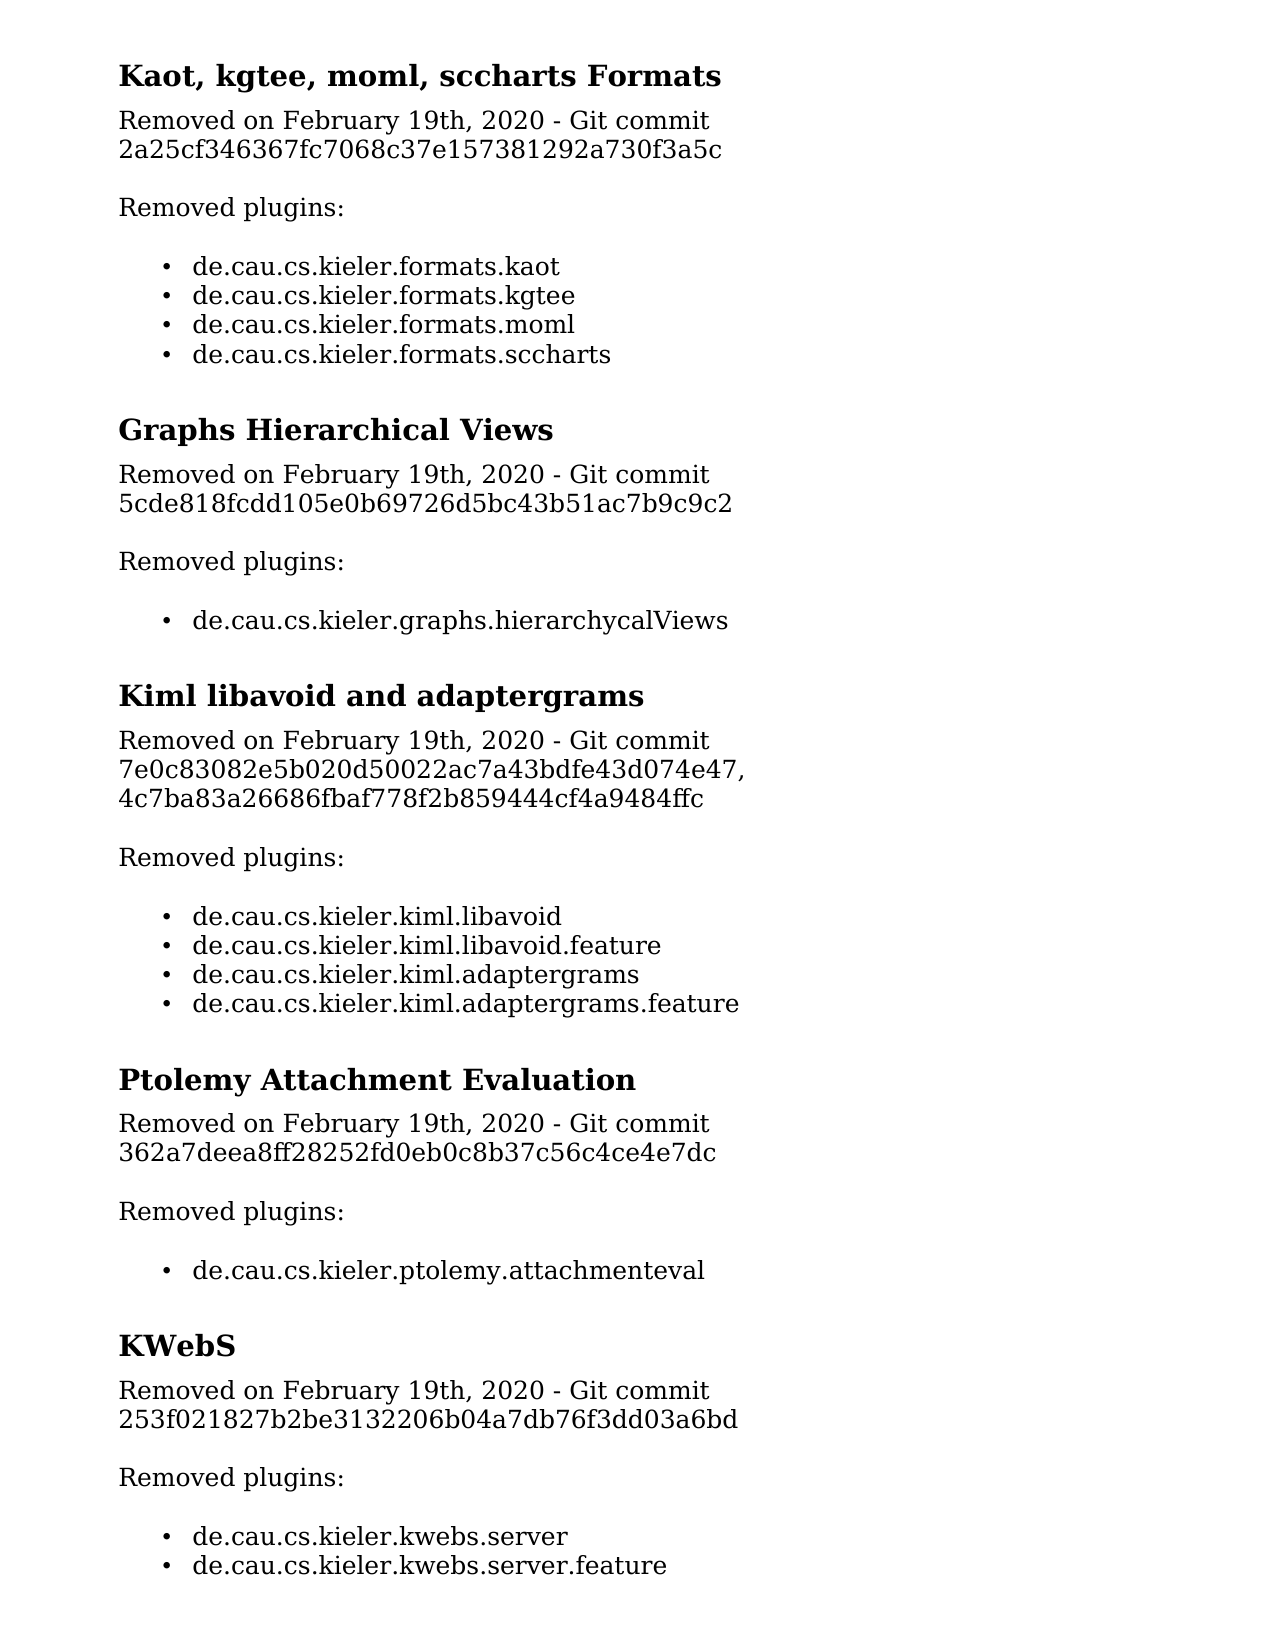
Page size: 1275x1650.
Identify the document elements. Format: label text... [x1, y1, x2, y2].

text Removed on February 19th, 2020 - Git commit 362a7deea8ff28252fd0eb0c8b37c56c4ce4e7dc [118, 1109, 1216, 1168]
subtitle Graphs Hierarchical Views [118, 413, 1216, 447]
list de.cau.cs.kieler.kiml.adaptergrams [162, 960, 1216, 989]
text Removed plugins: [118, 194, 1216, 223]
text Removed plugins: [118, 1464, 1216, 1493]
text Removed on February 19th, 2020 - Git commit 253f021827b2be3132206b04a7db76f3dd03a6bd [118, 1376, 1216, 1434]
list de.cau.cs.kieler.kwebs.server.feature [162, 1551, 1216, 1581]
list de.cau.cs.kieler.kiml.adaptergrams.feature [162, 989, 1216, 1018]
list de.cau.cs.kieler.kiml.libavoid [162, 902, 1216, 931]
text Removed on February 19th, 2020 - Git commit 7e0c83082e5b020d50022ac7a43bdfe43d074e47, 4c7ba83a26686fbaf778f2b859444cf4a9484ffc [118, 726, 1216, 814]
subtitle Kiml libavoid and adaptergrams [118, 679, 1216, 714]
list de.cau.cs.kieler.kwebs.server [162, 1522, 1216, 1551]
list de.cau.cs.kieler.formats.moml [162, 311, 1216, 340]
list de.cau.cs.kieler.formats.sccharts [162, 340, 1216, 369]
list de.cau.cs.kieler.formats.kaot [162, 252, 1216, 281]
subtitle Ptolemy Attachment Evaluation [118, 1063, 1216, 1097]
subtitle KWebS [118, 1329, 1216, 1363]
text Removed plugins: [118, 843, 1216, 872]
text Removed on February 19th, 2020 - Git commit 5cde818fcdd105e0b69726d5bc43b51ac7b9c9c2 [118, 460, 1216, 518]
text Removed plugins: [118, 1197, 1216, 1226]
text Removed on February 19th, 2020 - Git commit 2a25cf346367fc7068c37e157381292a730f3a5c [118, 106, 1216, 164]
list de.cau.cs.kieler.formats.kgtee [162, 281, 1216, 311]
list de.cau.cs.kieler.kiml.libavoid.feature [162, 931, 1216, 960]
list de.cau.cs.kieler.ptolemy.attachmenteval [162, 1256, 1216, 1285]
text Removed plugins: [118, 548, 1216, 577]
list de.cau.cs.kieler.graphs.hierarchycalViews [162, 606, 1216, 635]
subtitle Kaot, kgtee, moml, sccharts Formats [118, 59, 1216, 93]
